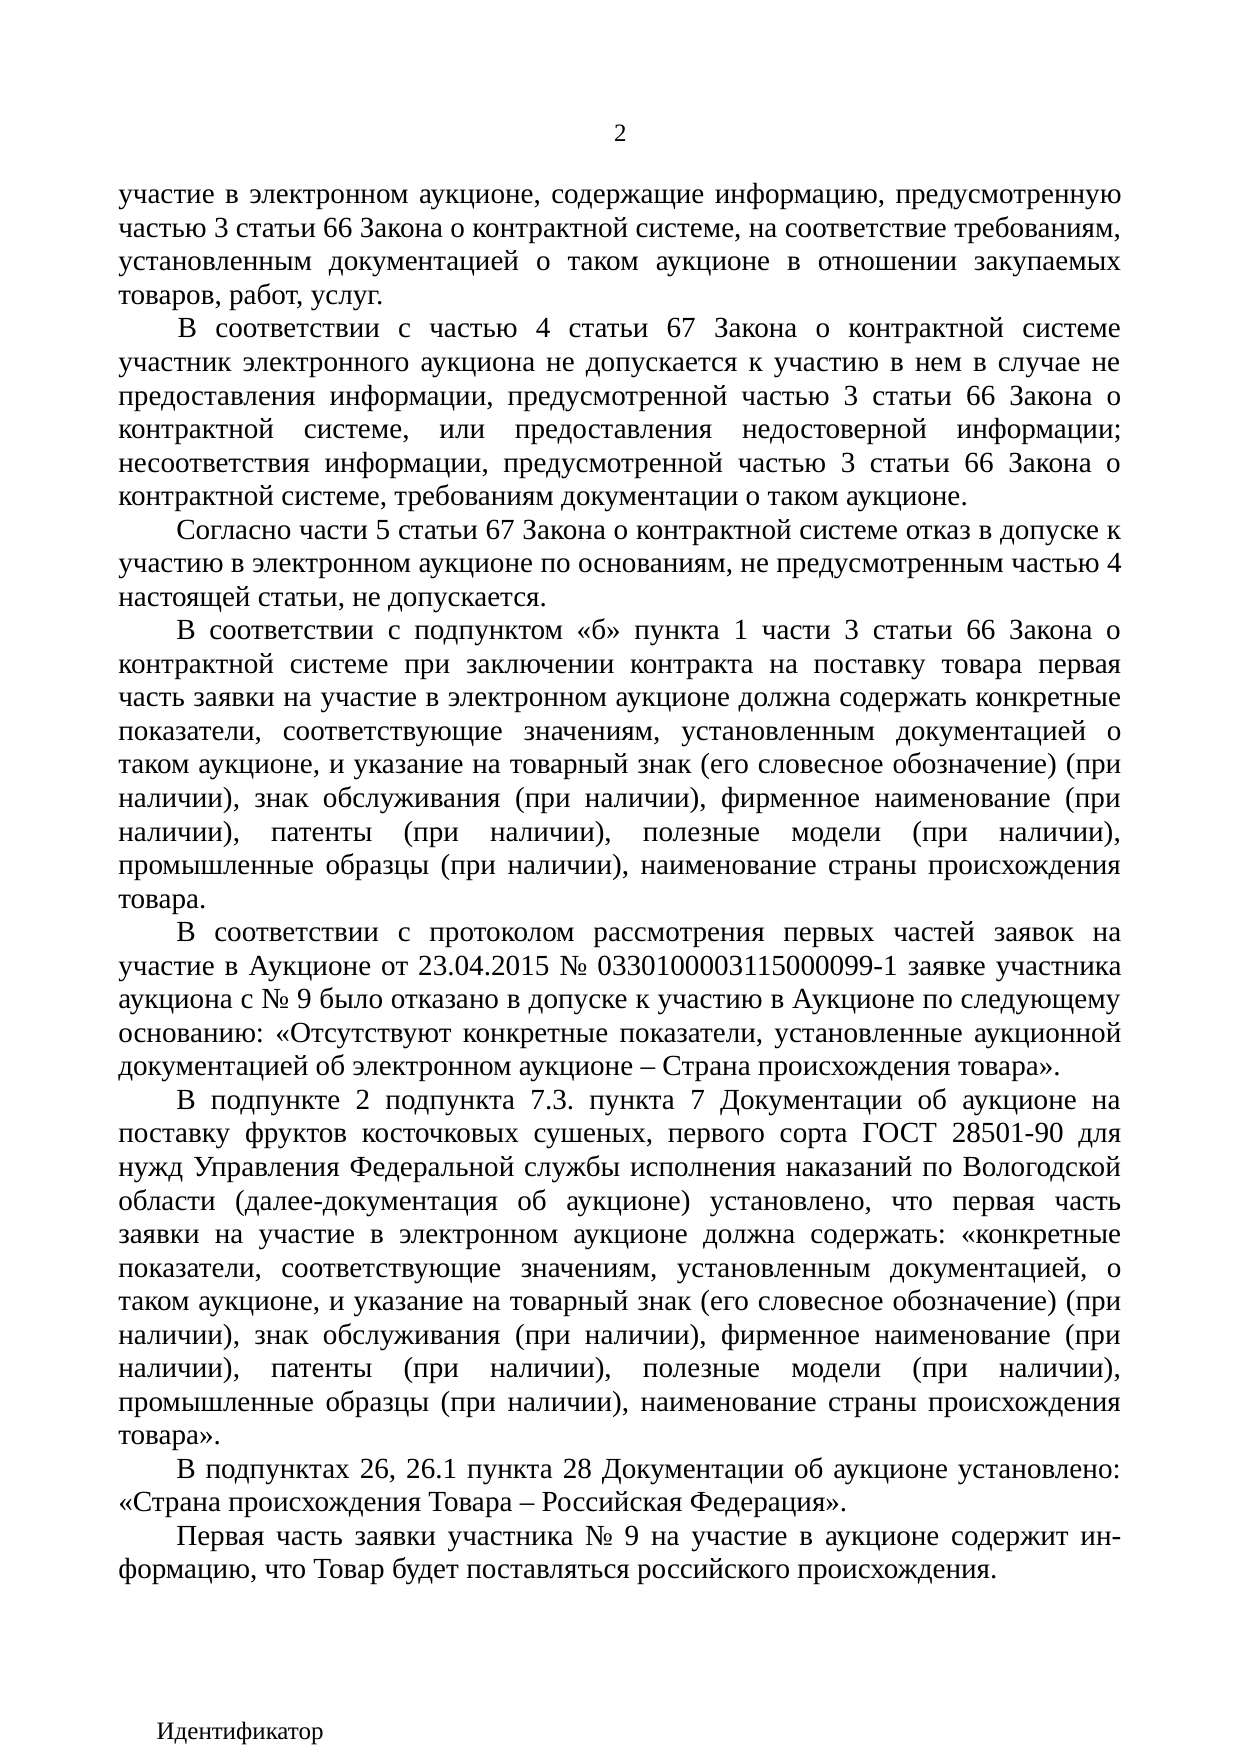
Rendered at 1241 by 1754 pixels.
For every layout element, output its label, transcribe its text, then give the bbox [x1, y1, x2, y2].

text Первая часть заявки участника № 9 на участие в аукционе содержит ин-формацию, что Товар будет поставляться российского происхождения. [118, 1518, 1122, 1585]
text В подпунктах 26, 26.1 пункта 28 Документации об аукционе установлено: «Страна происхождения Товара – Российская Федерация». [118, 1451, 1122, 1518]
text В соответствии с подпунктом «б» пункта 1 части 3 статьи 66 Закона о контрактной системе при заключении контракта на поставку товара первая часть заявки на участие в электронном аукционе должна содержать конкретные показатели, соответствующие значениям, установленным документацией о таком аукционе, и указание на товарный знак (его словесное обозначение) (при наличии), знак обслуживания (при наличии), фирменное наименование (при наличии), патенты (при наличии), полезные модели (при наличии), промышленные образцы (при наличии), наименование страны происхождения товара. [118, 612, 1122, 914]
text участие в электронном аукционе, содержащие информацию, предусмотренную частью 3 статьи 66 Закона о контрактной системе, на соответствие требованиям, установленным документацией о таком аукционе в отношении закупаемых товаров, работ, услуг. [118, 176, 1122, 311]
text Согласно части 5 статьи 67 Закона о контрактной системе отказ в допуске к участию в электронном аукционе по основаниям, не предусмотренным частью 4 настоящей статьи, не допускается. [118, 512, 1122, 612]
text В соответствии с протоколом рассмотрения первых частей заявок на участие в Аукционе от 23.04.2015 № 0330100003115000099-1 заявке участника аукциона с № 9 было отказано в допуске к участию в Аукционе по следующему основанию: «Отсутствуют конкретные показатели, установленные аукционной документацией об электронном аукционе – Страна происхождения товара». [118, 914, 1122, 1082]
text В подпункте 2 подпункта 7.3. пункта 7 Документации об аукционе на поставку фруктов косточковых сушеных, первого сорта ГОСТ 28501-90 для нужд Управления Федеральной службы исполнения наказаний по Вологодской области (далее-документация об аукционе) установлено, что первая часть заявки на участие в электронном аукционе должна содержать: «конкретные показатели, соответствующие значениям, установленным документацией, о таком аукционе, и указание на товарный знак (его словесное обозначение) (при наличии), знак обслуживания (при наличии), фирменное наименование (при наличии), патенты (при наличии), полезные модели (при наличии), промышленные образцы (при наличии), наименование страны происхождения товара». [118, 1082, 1122, 1451]
text В соответствии с частью 4 статьи 67 Закона о контрактной системе участник электронного аукциона не допускается к участию в нем в случае не предоставления информации, предусмотренной частью 3 статьи 66 Закона о контрактной системе, или предоставления недостоверной информации; несоответствия информации, предусмотренной частью 3 статьи 66 Закона о контрактной системе, требованиям документации о таком аукционе. [118, 311, 1122, 512]
